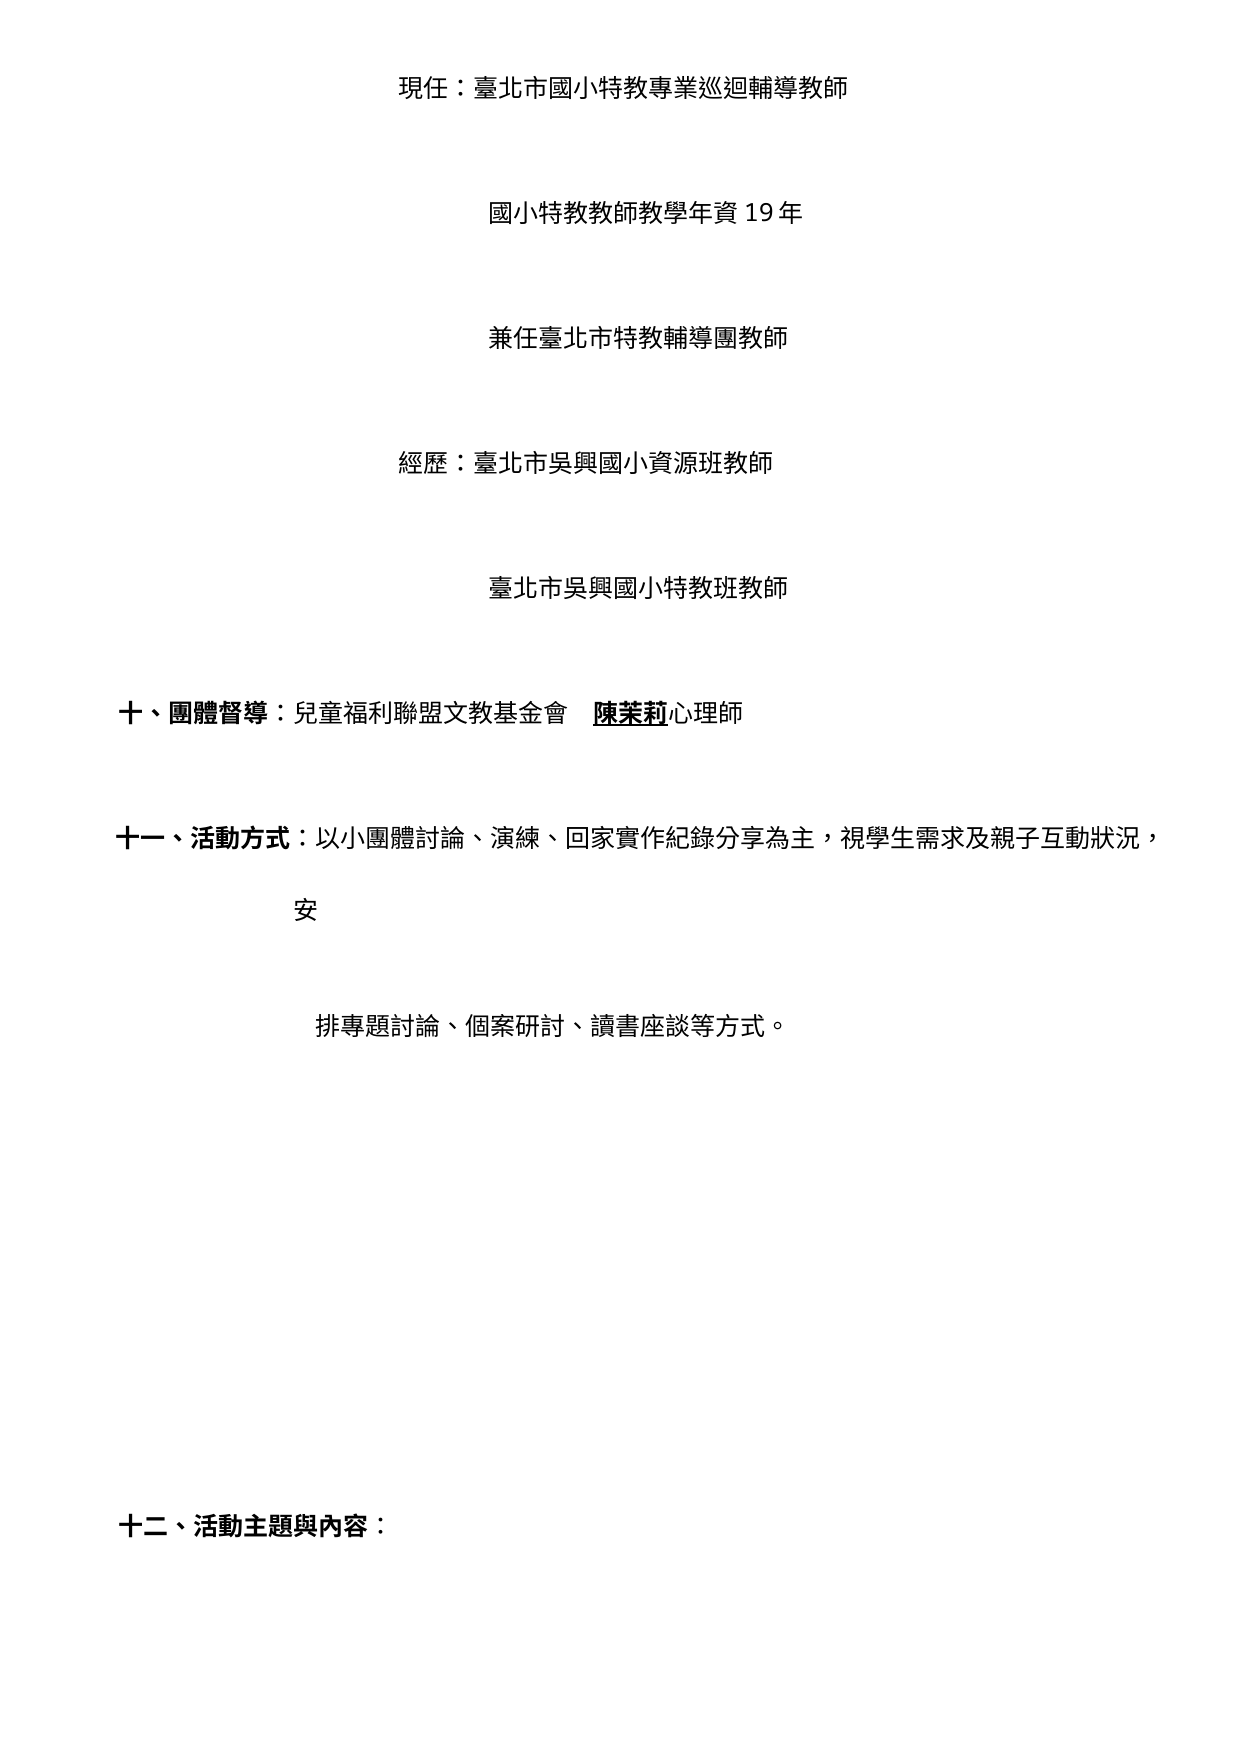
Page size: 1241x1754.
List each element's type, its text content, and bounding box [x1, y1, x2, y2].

text 排專題討論、個案研討、讀書座談等方式。 [290, 982, 1181, 1045]
text 十二、活動主題與內容： [118, 1482, 1181, 1545]
text 兼任臺北市特教輔導團教師 [118, 295, 1181, 357]
text 十一、活動方式：以小團體討論、演練、回家實作紀錄分享為主，視學生需求及親子互動狀況，安 [115, 795, 1181, 929]
text 臺北市吳興國小特教班教師 [118, 545, 1181, 607]
text 經歷：臺北市吳興國小資源班教師 [118, 420, 1181, 482]
text 國小特教教師教學年資19年 [118, 170, 1181, 232]
text 十、團體督導：兒童福利聯盟文教基金會 陳茉莉心理師 [118, 670, 1181, 732]
text 現任：臺北市國小特教專業巡迴輔導教師 [118, 45, 1181, 107]
